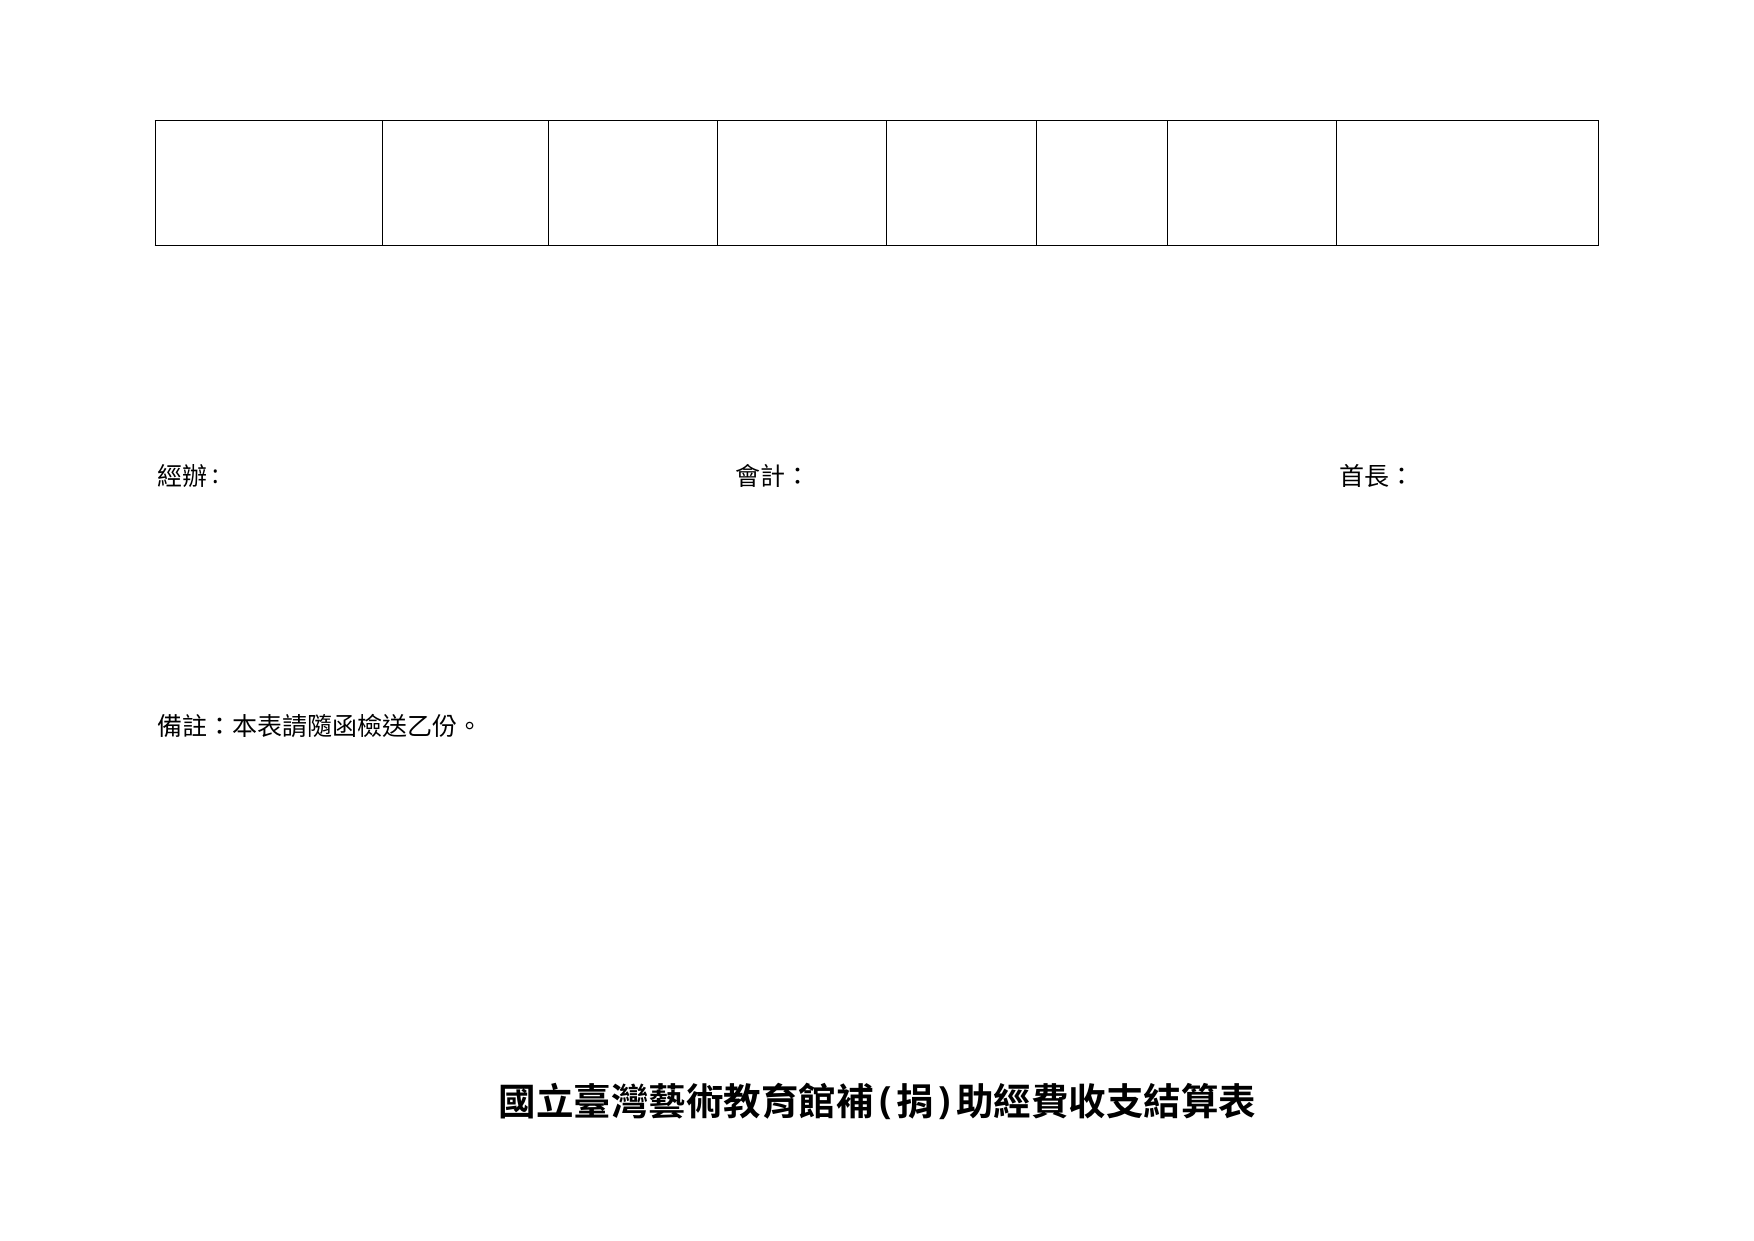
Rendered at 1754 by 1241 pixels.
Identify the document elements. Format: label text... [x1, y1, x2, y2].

table_cell [549, 495, 718, 620]
table_cell [383, 246, 549, 370]
table_cell [549, 370, 718, 495]
table_cell [886, 620, 1036, 745]
table_cell [1036, 495, 1168, 620]
table_cell [1036, 620, 1168, 745]
table_cell [549, 121, 717, 245]
table_cell 備註：本表請隨函檢送乙份。 [155, 620, 549, 745]
table_cell [1337, 121, 1598, 245]
table_cell [383, 370, 549, 495]
table_cell [718, 620, 886, 745]
table_cell [718, 121, 886, 245]
table_cell [549, 620, 718, 745]
table_cell 經辦: [155, 370, 383, 495]
table_cell [886, 246, 1036, 370]
table_cell [886, 370, 1036, 495]
table_cell [1168, 620, 1336, 745]
table_cell [155, 495, 383, 620]
table_cell [549, 246, 718, 370]
table_cell [155, 246, 383, 370]
table_cell [1168, 121, 1336, 245]
table_cell [1036, 370, 1168, 495]
table_cell [1336, 246, 1599, 370]
table_cell [886, 495, 1036, 620]
table_cell [1168, 246, 1336, 370]
table_cell [1036, 246, 1168, 370]
table_cell [718, 246, 886, 370]
table_cell [156, 121, 382, 245]
table_cell [1168, 495, 1336, 620]
table_cell [1336, 620, 1599, 745]
table_cell [1336, 495, 1599, 620]
table_cell [1168, 370, 1336, 495]
table_cell [1037, 121, 1167, 245]
table_header 國立臺灣藝術教育館補(捐)助經費收支結算表 [108, 995, 1646, 1120]
table_cell 會計： [718, 370, 886, 495]
table_cell 首長： [1336, 370, 1599, 495]
table_cell [383, 495, 549, 620]
table_cell [887, 121, 1036, 245]
table_cell [383, 121, 548, 245]
table_cell [718, 495, 886, 620]
